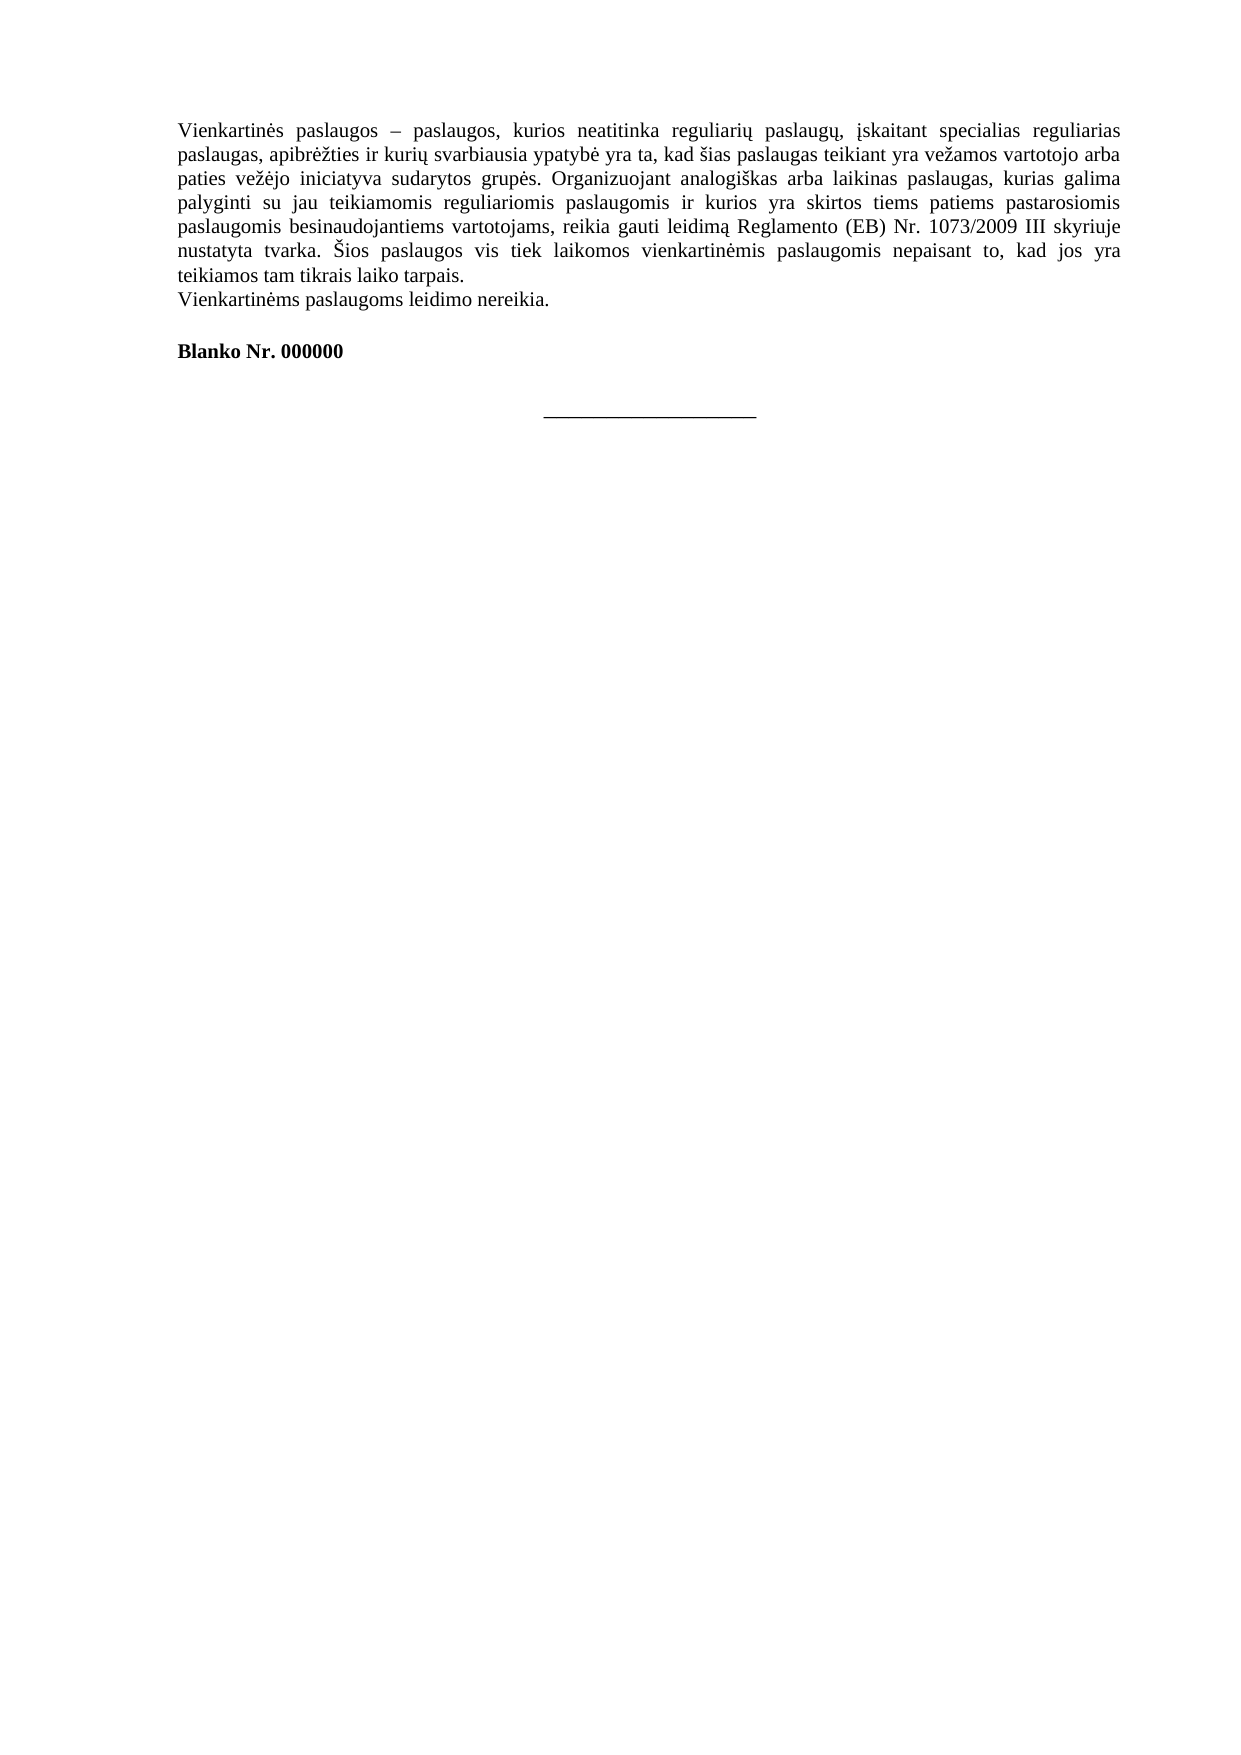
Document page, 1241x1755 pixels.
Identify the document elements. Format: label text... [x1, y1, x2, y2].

text Blanko Nr. 000000 [177, 339, 1122, 363]
text _________________ [177, 392, 1122, 421]
text Vienkartinėms paslaugoms leidimo nereikia. [177, 287, 1122, 311]
text Vienkartinės paslaugos – paslaugos, kurios neatitinka reguliarių paslaugų, įskaitant specialias reguliarias paslaugas, apibrėžties ir kurių svarbiausia ypatybė yra ta, kad šias paslaugas teikiant yra vežamos vartotojo arba paties vežėjo iniciatyva sudarytos grupės. Organizuojant analogiškas arba laikinas paslaugas, kurias galima palyginti su jau teikiamomis reguliariomis paslaugomis ir kurios yra skirtos tiems patiems pastarosiomis paslaugomis besinaudojantiems vartotojams, reikia gauti leidimą Reglamento (EB) Nr. 1073/2009 III skyriuje nustatyta tvarka. Šios paslaugos vis tiek laikomos vienkartinėmis paslaugomis nepaisant to, kad jos yra teikiamos tam tikrais laiko tarpais. [177, 118, 1122, 287]
